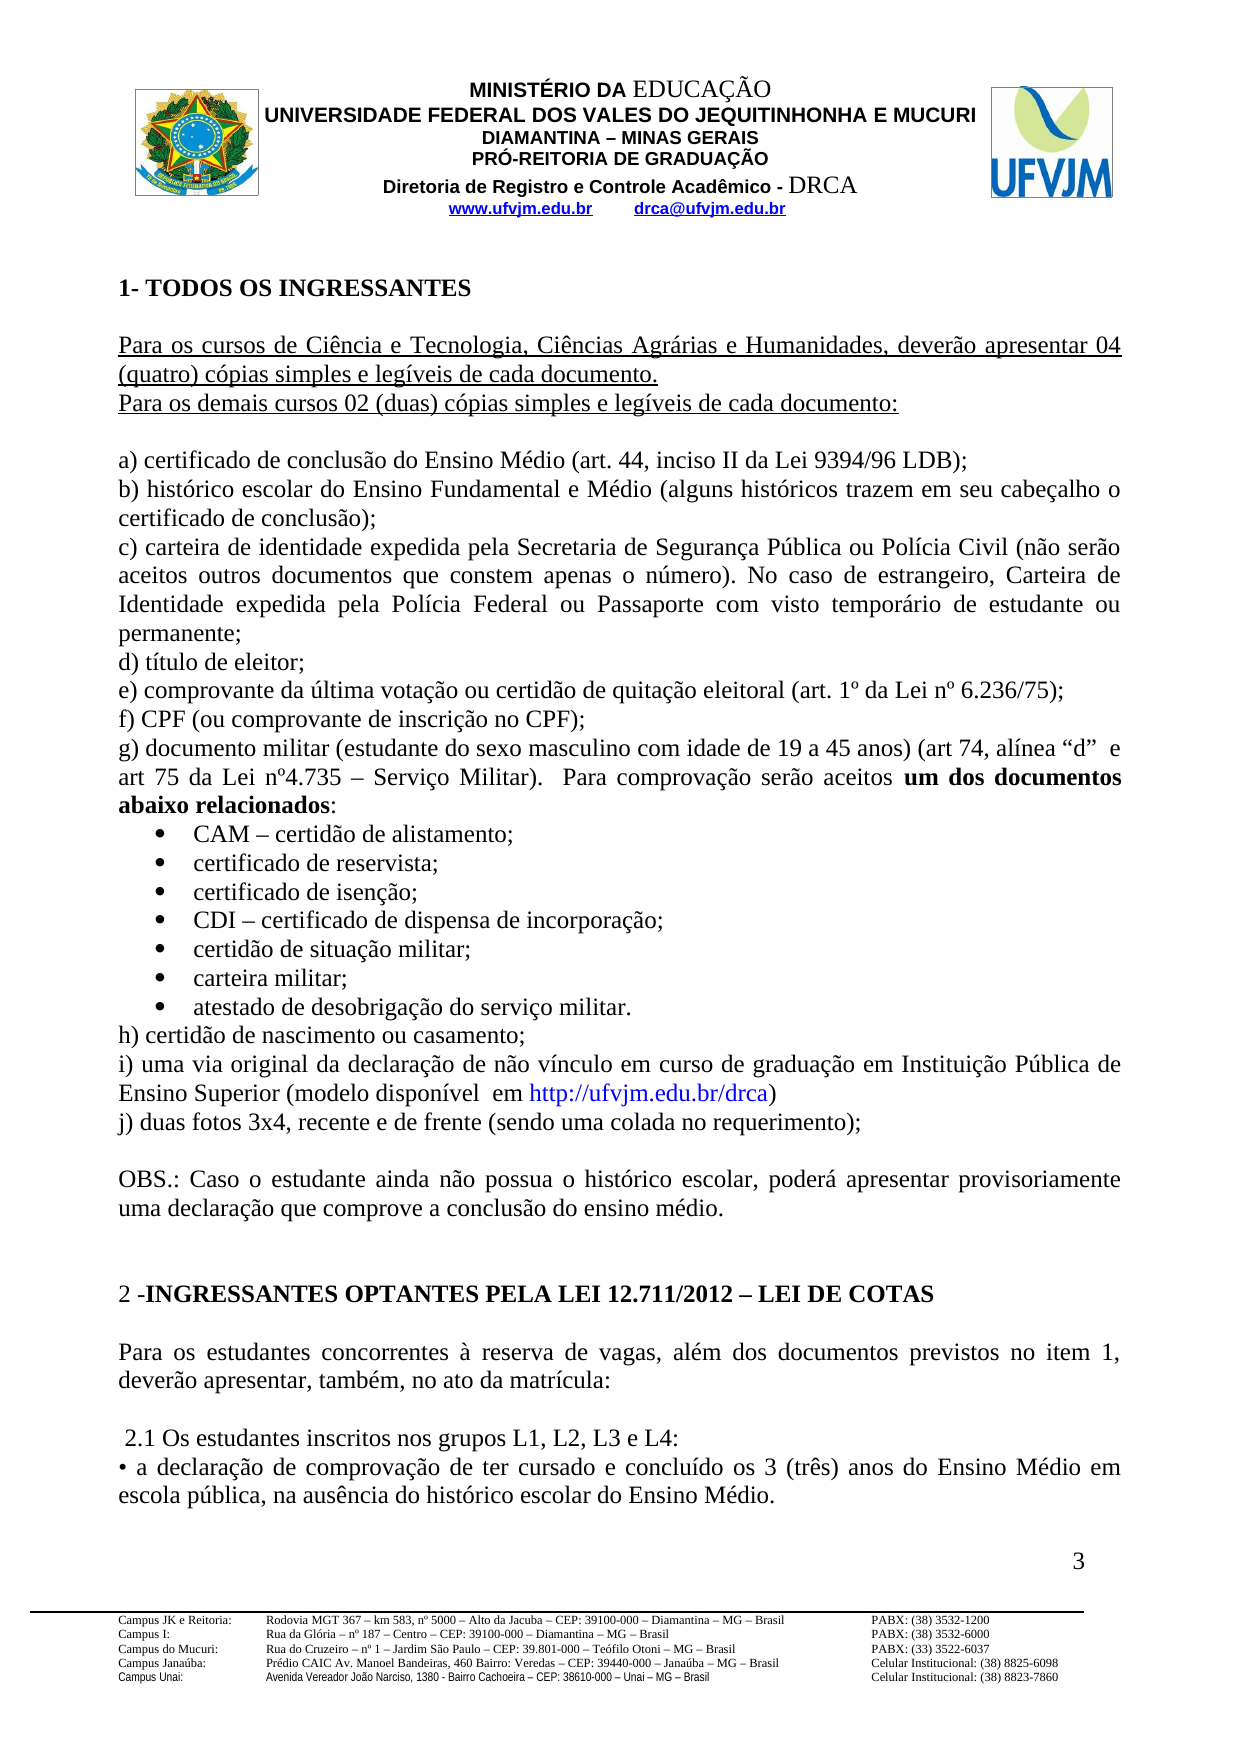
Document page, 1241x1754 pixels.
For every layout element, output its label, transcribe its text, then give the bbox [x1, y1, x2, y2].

text j) duas fotos 3x4, recente e de frente (sendo uma colada no requerimento); [118, 1107, 1122, 1135]
text 1- TODOS OS INGRESSANTES [118, 273, 1122, 302]
text f) CPF (ou comprovante de inscrição no CPF); [118, 704, 1122, 733]
list atestado de desobrigação do serviço militar. [156, 992, 1122, 1020]
text 2.1 Os estudantes inscritos nos grupos L1, L2, L3 e L4: [118, 1423, 1122, 1452]
list certificado de isenção; [156, 877, 1122, 905]
text Para os estudantes concorrentes à reserva de vagas, além dos documentos previstos no item 1, deverão apresentar, também, no ato da matrícula: [118, 1337, 1122, 1394]
text b) histórico escolar do Ensino Fundamental e Médio (alguns históricos trazem em seu cabeçalho o certificado de conclusão); [118, 474, 1122, 532]
text • a declaração de comprovação de ter cursado e concluído os 3 (três) anos do Ensino Médio em escola pública, na ausência do histórico escolar do Ensino Médio. [118, 1452, 1122, 1509]
text e) comprovante da última votação ou certidão de quitação eleitoral (art. 1º da Lei nº 6.236/75); [118, 675, 1122, 704]
list certificado de reservista; [156, 848, 1122, 877]
picture [992, 88, 1112, 197]
list CDI – certificado de dispensa de incorporação; [156, 905, 1122, 934]
text Para os cursos de Ciência e Tecnologia, Ciências Agrárias e Humanidades, deverão apresentar 04 [118, 330, 1122, 355]
list carteira militar; [156, 963, 1122, 992]
list CAM – certidão de alistamento; [156, 819, 1122, 848]
list certidão de situação militar; [156, 934, 1122, 963]
text a) certificado de conclusão do Ensino Médio (art. 44, inciso II da Lei 9394/96 LDB); [118, 445, 1122, 474]
text (quatro) cópias simples e legíveis de cada documento. [118, 357, 1122, 388]
text g) documento militar (estudante do sexo masculino com idade de 19 a 45 anos) (art 74, alínea “d” e art 75 da Lei nº4.735 – Serviço Militar). Para comprovação serão aceitos um dos documentos abaixo relacionados: [118, 733, 1122, 819]
text 2 -INGRESSANTES OPTANTES PELA LEI 12.711/2012 – LEI DE COTAS [118, 1279, 1122, 1308]
text i) uma via original da declaração de não vínculo em curso de graduação em Instituição Pública de Ensino Superior (modelo disponível em http://ufvjm.edu.br/drca) [118, 1049, 1122, 1107]
text d) título de eleitor; [118, 647, 1122, 675]
picture [136, 90, 258, 195]
text OBS.: Caso o estudante ainda não possua o histórico escolar, poderá apresentar provisoriamente uma declaração que comprove a conclusão do ensino médio. [118, 1164, 1122, 1222]
text c) carteira de identidade expedida pela Secretaria de Segurança Pública ou Polícia Civil (não serão aceitos outros documentos que constem apenas o número). No caso de estrangeiro, Carteira de Identidade expedida pela Polícia Federal ou Passaporte com visto temporário de estudante ou permanente; [118, 532, 1122, 647]
text Para os demais cursos 02 (duas) cópias simples e legíveis de cada documento: [118, 388, 1122, 417]
text h) certidão de nascimento ou casamento; [118, 1020, 1122, 1049]
